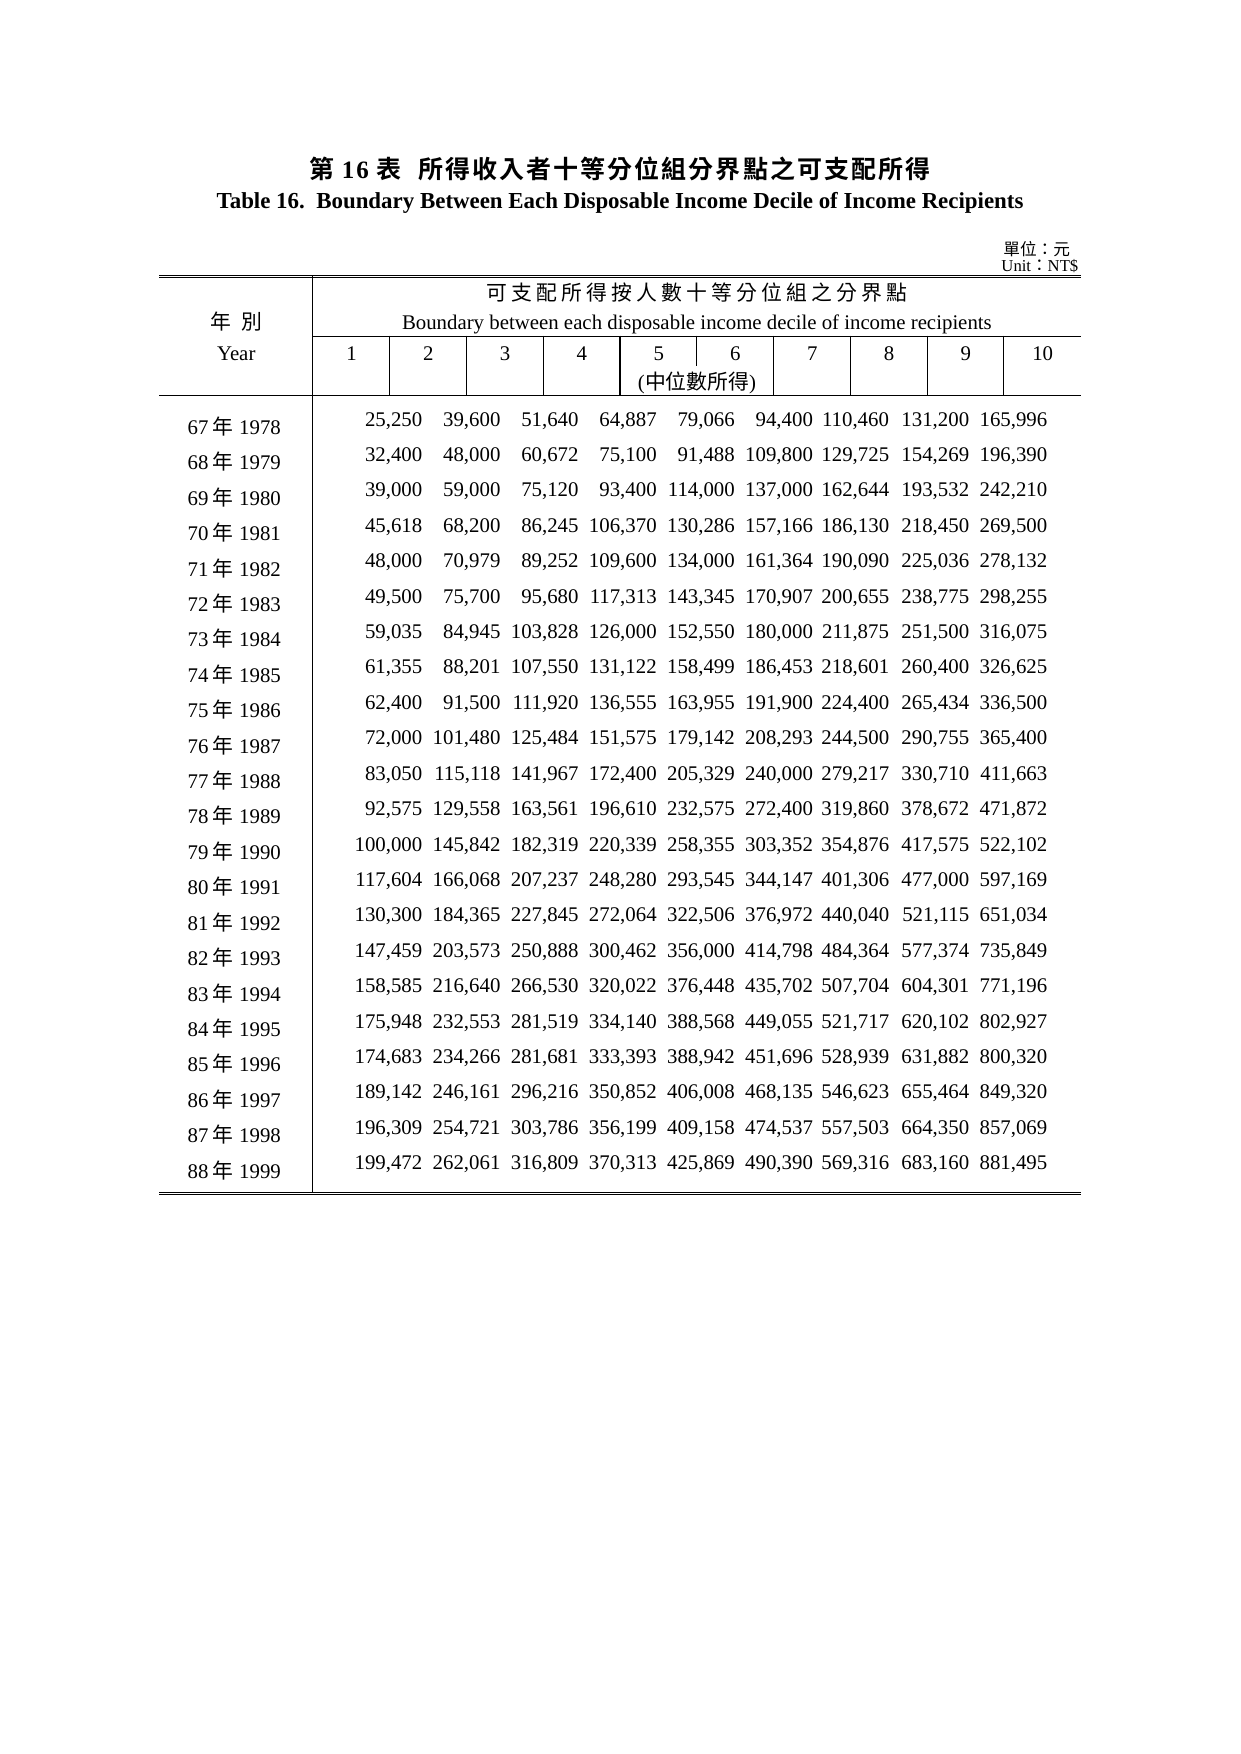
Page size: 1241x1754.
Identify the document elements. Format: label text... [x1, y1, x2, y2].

table_cell 232,575 [659, 791, 737, 826]
table_cell 290,755 [892, 720, 972, 755]
table_cell 260,400 [892, 649, 972, 684]
table_cell 92,575 [313, 791, 425, 826]
table_cell 39,000 [313, 472, 425, 507]
table_cell 191,900 [738, 684, 816, 720]
table_cell 9 [928, 337, 1003, 366]
table_cell 200,655 [816, 578, 892, 613]
table_cell 1993 [236, 932, 312, 968]
table_cell 109,800 [738, 436, 816, 472]
table_cell 45,618 [313, 507, 425, 543]
table_cell 409,158 [659, 1109, 737, 1145]
table_cell [313, 366, 389, 395]
table_cell 130,286 [659, 507, 737, 543]
table_cell [1050, 684, 1081, 720]
table_cell [1050, 543, 1081, 578]
table_cell 86年 [159, 1074, 236, 1109]
table_cell 265,434 [892, 684, 972, 720]
table_cell [159, 396, 236, 401]
table_cell [1050, 720, 1081, 755]
table_cell 258,355 [659, 826, 737, 861]
table_cell 174,683 [313, 1039, 425, 1074]
table_cell Unit：NT$ [159, 258, 1081, 275]
table_cell 577,374 [892, 932, 972, 968]
table_cell 114,000 [659, 472, 737, 507]
table_cell 79,066 [659, 401, 737, 436]
table_cell 1978 [236, 401, 312, 436]
table_cell 319,860 [816, 791, 892, 826]
table_cell 75年 [159, 684, 236, 720]
table_cell 490,390 [738, 1145, 816, 1180]
table_cell 300,462 [581, 932, 659, 968]
table_cell 1989 [236, 791, 312, 826]
table_cell 59,000 [425, 472, 503, 507]
table_cell 316,075 [972, 614, 1050, 649]
table_cell 522,102 [972, 826, 1050, 861]
table_cell 234,266 [425, 1039, 503, 1074]
table_cell 62,400 [313, 684, 425, 720]
table_cell 69年 [159, 472, 236, 507]
table_cell 735,849 [972, 932, 1050, 968]
table_cell 881,495 [972, 1145, 1050, 1180]
table_cell 242,210 [972, 472, 1050, 507]
table_cell 425,869 [659, 1145, 737, 1180]
table_cell 32,400 [313, 436, 425, 472]
table_cell 528,939 [816, 1039, 892, 1074]
table_cell 279,217 [816, 755, 892, 791]
table_cell 189,142 [313, 1074, 425, 1109]
table_cell [1050, 791, 1081, 826]
table_cell 3 [467, 337, 543, 366]
table_cell [159, 1180, 236, 1192]
table_cell 1996 [236, 1039, 312, 1074]
table_cell 84,945 [425, 614, 503, 649]
table_cell 207,237 [503, 861, 581, 897]
table_cell 435,702 [738, 968, 816, 1003]
table_cell 154,269 [892, 436, 972, 472]
table_cell 158,585 [313, 968, 425, 1003]
table_cell 141,967 [503, 755, 581, 791]
table_cell [1050, 507, 1081, 543]
table_cell 91,488 [659, 436, 737, 472]
table_cell 350,852 [581, 1074, 659, 1109]
table_cell 414,798 [738, 932, 816, 968]
table_cell 179,142 [659, 720, 737, 755]
table_cell [313, 396, 425, 401]
table_cell 134,000 [659, 543, 737, 578]
table_cell [1050, 897, 1081, 932]
table_cell 106,370 [581, 507, 659, 543]
table_cell 161,364 [738, 543, 816, 578]
table_cell [963, 396, 1081, 401]
table_cell 1995 [236, 1003, 312, 1038]
table_cell 262,061 [425, 1145, 503, 1180]
table_cell 162,644 [816, 472, 892, 507]
table_cell 可支配所得按人數十等分位組之分界點 Boundary between each disposable income decile of income recipients [313, 278, 1081, 336]
table_cell [813, 1180, 892, 1192]
table_cell 48,000 [313, 543, 425, 578]
table_cell [1050, 755, 1081, 791]
table_cell 1979 [236, 436, 312, 472]
table_cell 216,640 [425, 968, 503, 1003]
table_cell 136,555 [581, 684, 659, 720]
table_cell 165,996 [972, 401, 1050, 436]
table_cell 152,550 [659, 614, 737, 649]
table_cell [1004, 366, 1081, 395]
table_cell 232,553 [425, 1003, 503, 1038]
table_cell 190,090 [816, 543, 892, 578]
table_cell 683,160 [892, 1145, 972, 1180]
table_cell 376,972 [738, 897, 816, 932]
table_cell 7 [774, 337, 850, 366]
table_cell 157,166 [738, 507, 816, 543]
table_cell 326,625 [972, 649, 1050, 684]
table_cell 130,300 [313, 897, 425, 932]
table_cell 251,500 [892, 614, 972, 649]
table_cell 196,390 [972, 436, 1050, 472]
table_cell 244,500 [816, 720, 892, 755]
table_cell 5 [621, 337, 696, 366]
table_cell 401,306 [816, 861, 892, 897]
table_cell (中位數所得) [621, 366, 773, 395]
table_cell 172,400 [581, 755, 659, 791]
table_cell 75,700 [425, 578, 503, 613]
table_cell 125,484 [503, 720, 581, 755]
table_cell [390, 366, 466, 395]
table_cell [1050, 861, 1081, 897]
table_cell 370,313 [581, 1145, 659, 1180]
table_cell [1050, 968, 1081, 1003]
table_cell [425, 396, 500, 401]
table_cell 77年 [159, 755, 236, 791]
table_cell 78年 [159, 791, 236, 826]
table_cell 68,200 [425, 507, 503, 543]
table_cell 74年 [159, 649, 236, 684]
table_cell 110,460 [816, 401, 892, 436]
table_cell [544, 366, 619, 395]
table_cell 203,573 [425, 932, 503, 968]
table_cell 2 [390, 337, 466, 366]
table_cell 320,022 [581, 968, 659, 1003]
table_cell 281,681 [503, 1039, 581, 1074]
table_cell 100,000 [313, 826, 425, 861]
table_cell 440,040 [816, 897, 892, 932]
table_cell 39,600 [425, 401, 503, 436]
table_cell 620,102 [892, 1003, 972, 1038]
table_cell 1985 [236, 649, 312, 684]
table_cell 227,845 [503, 897, 581, 932]
table_cell 170,907 [738, 578, 816, 613]
table_cell Year [159, 336, 312, 366]
table_cell 356,199 [581, 1109, 659, 1145]
table_cell 557,503 [816, 1109, 892, 1145]
table_cell 474,537 [738, 1109, 816, 1145]
table_cell 406,008 [659, 1074, 737, 1109]
table_cell 91,500 [425, 684, 503, 720]
table_cell 85年 [159, 1039, 236, 1074]
table_cell 60,672 [503, 436, 581, 472]
table_cell 365,400 [972, 720, 1050, 755]
table_cell 471,872 [972, 791, 1050, 826]
table_cell 356,000 [659, 932, 737, 968]
table_cell 1990 [236, 826, 312, 861]
table_cell 68年 [159, 436, 236, 472]
table_cell 163,561 [503, 791, 581, 826]
table_cell 175,948 [313, 1003, 425, 1038]
table_cell 6 [697, 337, 773, 366]
table_cell 73年 [159, 614, 236, 649]
table_cell 1 [313, 337, 389, 366]
table_cell Table 16. Boundary Between Each Disposable Income Decile of Income Recipients [159, 188, 1081, 242]
table_cell [1050, 472, 1081, 507]
table_cell 182,319 [503, 826, 581, 861]
table_cell 81年 [159, 897, 236, 932]
table_cell 131,200 [892, 401, 972, 436]
table_cell 82年 [159, 932, 236, 968]
table_cell 70,979 [425, 543, 503, 578]
table_cell 年 別 [159, 278, 312, 336]
table_cell 651,034 [972, 897, 1050, 932]
table_cell 269,500 [972, 507, 1050, 543]
table_cell 1999 [236, 1145, 312, 1180]
table_cell 266,530 [503, 968, 581, 1003]
table_cell 184,365 [425, 897, 503, 932]
table_cell 330,710 [892, 755, 972, 791]
table_cell 1988 [236, 755, 312, 791]
table_cell [1050, 649, 1081, 684]
table_cell 218,450 [892, 507, 972, 543]
table_cell [1050, 578, 1081, 613]
table_cell 278,132 [972, 543, 1050, 578]
table_cell 186,453 [738, 649, 816, 684]
table_cell 61,355 [313, 649, 425, 684]
table_cell 468,135 [738, 1074, 816, 1109]
table_cell 1980 [236, 472, 312, 507]
table_cell 1997 [236, 1074, 312, 1109]
table_cell 186,130 [816, 507, 892, 543]
table_cell 83,050 [313, 755, 425, 791]
table_cell 83年 [159, 968, 236, 1003]
table_cell 117,313 [581, 578, 659, 613]
table_cell [1050, 1145, 1081, 1180]
table_cell 293,545 [659, 861, 737, 897]
table_cell 158,499 [659, 649, 737, 684]
table_cell [963, 1180, 1081, 1192]
table_cell 521,717 [816, 1003, 892, 1038]
table_cell 163,955 [659, 684, 737, 720]
table_cell 1986 [236, 684, 312, 720]
table_cell 95,680 [503, 578, 581, 613]
table_cell 857,069 [972, 1109, 1050, 1145]
table_cell 72,000 [313, 720, 425, 755]
table_cell [1050, 826, 1081, 861]
table_cell 569,316 [816, 1145, 892, 1180]
table_cell 48,000 [425, 436, 503, 472]
table_cell [928, 366, 1003, 395]
table_cell 137,000 [738, 472, 816, 507]
table_cell 1992 [236, 897, 312, 932]
table_cell 196,610 [581, 791, 659, 826]
table_cell 180,000 [738, 614, 816, 649]
table_cell 354,876 [816, 826, 892, 861]
table_cell 800,320 [972, 1039, 1050, 1074]
table_cell 8 [851, 337, 927, 366]
table_cell 281,519 [503, 1003, 581, 1038]
table_cell 107,550 [503, 649, 581, 684]
table_cell 59,035 [313, 614, 425, 649]
table_cell 145,842 [425, 826, 503, 861]
table_cell 80年 [159, 861, 236, 897]
table_cell 109,600 [581, 543, 659, 578]
table_cell 88,201 [425, 649, 503, 684]
table_cell 193,532 [892, 472, 972, 507]
table_cell 115,118 [425, 755, 503, 791]
table_cell 1994 [236, 968, 312, 1003]
table_cell 322,506 [659, 897, 737, 932]
table_cell 單位：元 [159, 242, 1081, 258]
table_cell 388,568 [659, 1003, 737, 1038]
table_cell [774, 366, 850, 395]
table_cell 199,472 [313, 1145, 425, 1180]
table_cell 333,393 [581, 1039, 659, 1074]
table_cell 67年 [159, 401, 236, 436]
table_cell 417,575 [892, 826, 972, 861]
table_header 第16表 所得收入者十等分位組分界點之可支配所得 [159, 150, 1081, 187]
table_cell 298,255 [972, 578, 1050, 613]
table_cell [236, 396, 312, 401]
table_cell 143,345 [659, 578, 737, 613]
table_cell [467, 366, 543, 395]
table_cell 72年 [159, 578, 236, 613]
table_cell [892, 1180, 962, 1192]
table_cell 84年 [159, 1003, 236, 1038]
table_cell 71年 [159, 543, 236, 578]
table_cell [159, 366, 312, 395]
table_cell 411,663 [972, 755, 1050, 791]
table_cell [425, 1180, 500, 1192]
table_cell [1050, 1074, 1081, 1109]
table_cell 89,252 [503, 543, 581, 578]
table_cell 1981 [236, 507, 312, 543]
table_cell [1050, 1109, 1081, 1145]
table_cell [313, 1180, 425, 1192]
table_cell 388,942 [659, 1039, 737, 1074]
table_cell 449,055 [738, 1003, 816, 1038]
table_cell 272,064 [581, 897, 659, 932]
table_cell 117,604 [313, 861, 425, 897]
table_cell [892, 396, 962, 401]
table_cell 205,329 [659, 755, 737, 791]
table_cell [575, 1180, 662, 1192]
table_cell [738, 396, 812, 401]
table_cell 151,575 [581, 720, 659, 755]
table_cell 166,068 [425, 861, 503, 897]
table_cell 70年 [159, 507, 236, 543]
table_cell 334,140 [581, 1003, 659, 1038]
table_cell 218,601 [816, 649, 892, 684]
table_cell 93,400 [581, 472, 659, 507]
table_cell 272,400 [738, 791, 816, 826]
table_cell 1983 [236, 578, 312, 613]
table_cell 316,809 [503, 1145, 581, 1180]
table_cell 664,350 [892, 1109, 972, 1145]
table_cell 303,352 [738, 826, 816, 861]
table_cell 507,704 [816, 968, 892, 1003]
table_cell 101,480 [425, 720, 503, 755]
table_cell 254,721 [425, 1109, 503, 1145]
table_cell [500, 1180, 575, 1192]
table_cell 196,309 [313, 1109, 425, 1145]
table_cell 208,293 [738, 720, 816, 755]
table_cell 484,364 [816, 932, 892, 968]
table_cell 597,169 [972, 861, 1050, 897]
table_cell [1050, 436, 1081, 472]
table_cell 240,000 [738, 755, 816, 791]
table_cell [575, 396, 662, 401]
table_cell 655,464 [892, 1074, 972, 1109]
table_cell 1998 [236, 1109, 312, 1145]
table_cell [663, 1180, 737, 1192]
table_cell 224,400 [816, 684, 892, 720]
table_cell [1050, 1003, 1081, 1038]
table_cell [813, 396, 892, 401]
table_cell 546,623 [816, 1074, 892, 1109]
table_cell [1050, 614, 1081, 649]
table_cell [1050, 932, 1081, 968]
table_cell 303,786 [503, 1109, 581, 1145]
table_cell 246,161 [425, 1074, 503, 1109]
table_cell 771,196 [972, 968, 1050, 1003]
table_cell 604,301 [892, 968, 972, 1003]
table_cell 1982 [236, 543, 312, 578]
table_cell [851, 366, 927, 395]
table_cell 64,887 [581, 401, 659, 436]
table_cell 1991 [236, 861, 312, 897]
table_cell 87年 [159, 1109, 236, 1145]
table_cell 76年 [159, 720, 236, 755]
table_cell 248,280 [581, 861, 659, 897]
table_cell 1987 [236, 720, 312, 755]
table_cell 75,120 [503, 472, 581, 507]
table_cell 129,558 [425, 791, 503, 826]
table_cell [663, 396, 737, 401]
table_cell [1050, 401, 1081, 436]
table_cell 88年 [159, 1145, 236, 1180]
table_cell 131,122 [581, 649, 659, 684]
table_cell 49,500 [313, 578, 425, 613]
table_cell 111,920 [503, 684, 581, 720]
table_cell 103,828 [503, 614, 581, 649]
table_cell [738, 1180, 812, 1192]
table_cell 225,036 [892, 543, 972, 578]
table_cell 451,696 [738, 1039, 816, 1074]
table_cell 849,320 [972, 1074, 1050, 1109]
table_cell 129,725 [816, 436, 892, 472]
table_cell 336,500 [972, 684, 1050, 720]
table_cell 376,448 [659, 968, 737, 1003]
table_cell 79年 [159, 826, 236, 861]
table_cell 477,000 [892, 861, 972, 897]
table_cell 94,400 [738, 401, 816, 436]
table_cell 378,672 [892, 791, 972, 826]
table_cell 344,147 [738, 861, 816, 897]
table_cell 75,100 [581, 436, 659, 472]
table_cell 86,245 [503, 507, 581, 543]
table_cell 296,216 [503, 1074, 581, 1109]
table_cell 147,459 [313, 932, 425, 968]
table_cell 1984 [236, 614, 312, 649]
table_cell [500, 396, 575, 401]
table_cell [1050, 1039, 1081, 1074]
table_cell 4 [544, 337, 619, 366]
table_cell 10 [1004, 337, 1081, 366]
table_cell 802,927 [972, 1003, 1050, 1038]
table_cell 250,888 [503, 932, 581, 968]
table_cell 51,640 [503, 401, 581, 436]
table_cell 211,875 [816, 614, 892, 649]
table_cell 521,115 [892, 897, 972, 932]
table_cell 238,775 [892, 578, 972, 613]
table_cell 220,339 [581, 826, 659, 861]
table_cell [236, 1180, 312, 1192]
table_cell 25,250 [313, 401, 425, 436]
table_cell 631,882 [892, 1039, 972, 1074]
table_cell 126,000 [581, 614, 659, 649]
